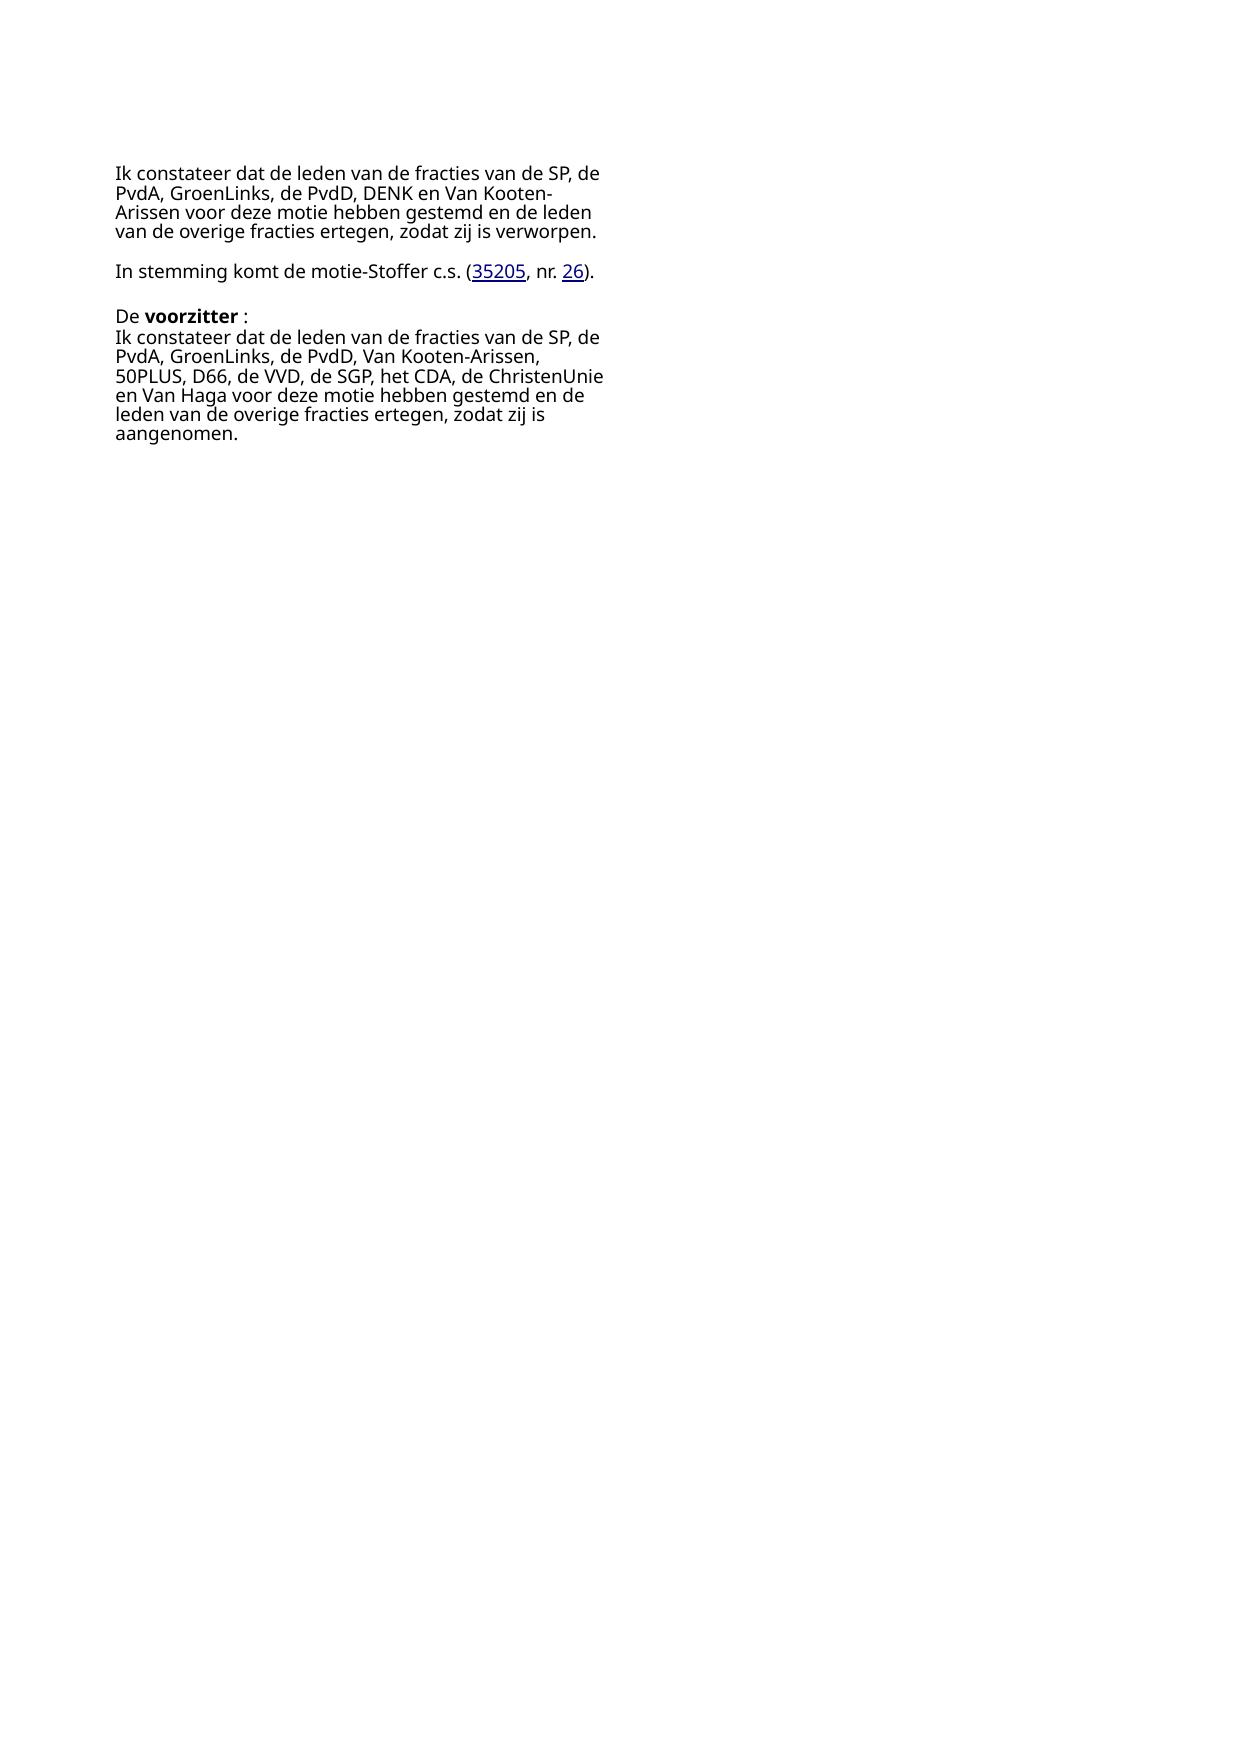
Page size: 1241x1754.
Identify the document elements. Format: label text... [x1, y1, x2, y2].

text In stemming komt de motie-Stoffer c.s. (35205, nr. 26). [115, 263, 605, 282]
text Ik constateer dat de leden van de fracties van de SP, de PvdA, GroenLinks, de PvdD, DENK en Van Kooten-Arissen voor deze motie hebben gestemd en de leden van de overige fracties ertegen, zodat zij is verworpen. [115, 165, 605, 242]
text Ik constateer dat de leden van de fracties van de SP, de PvdA, GroenLinks, de PvdD, Van Kooten-Arissen, 50PLUS, D66, de VVD, de SGP, het CDA, de ChristenUnie en Van Haga voor deze motie hebben gestemd en de leden van de overige fracties ertegen, zodat zij is aangenomen. [115, 329, 605, 445]
text De voorzitter : [115, 303, 605, 329]
